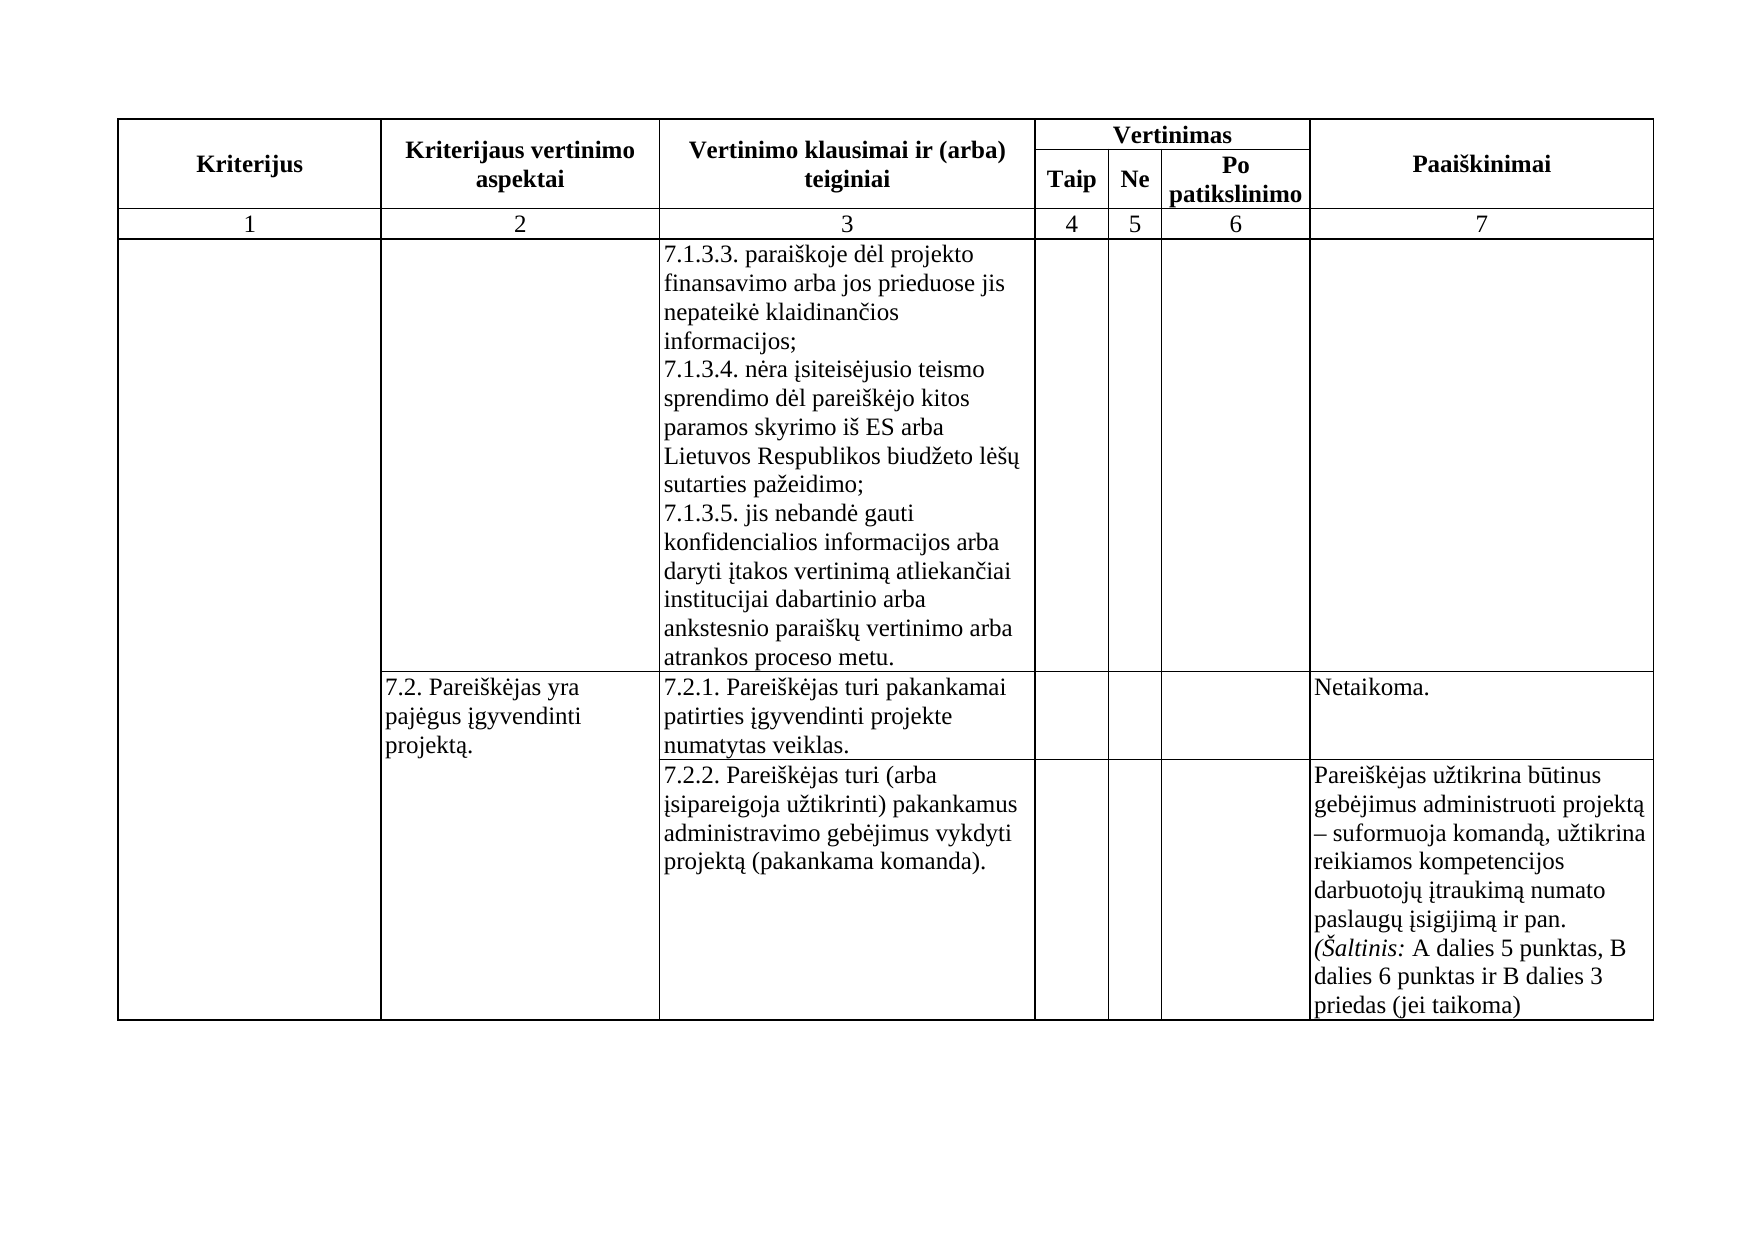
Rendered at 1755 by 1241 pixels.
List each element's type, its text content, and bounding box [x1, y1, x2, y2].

table_cell [1036, 672, 1108, 758]
table_cell [1162, 760, 1309, 1019]
table_cell 5 [1109, 209, 1161, 238]
table_cell 7.2.2. Pareiškėjas turi (arba įsipareigoja užtikrinti) pakankamus administravimo gebėjimus vykdyti projektą (pakankama komanda). [660, 760, 1034, 1019]
table_cell 6 [1162, 209, 1309, 238]
table_cell [1109, 760, 1161, 1019]
table_cell [1162, 240, 1309, 671]
table_cell [1162, 672, 1309, 758]
table_cell 2 [382, 209, 659, 238]
table_cell 3 [660, 209, 1034, 238]
table_cell 4 [1036, 209, 1108, 238]
table_cell 1 [119, 209, 380, 238]
table_cell [382, 240, 659, 671]
table_header Vertinimo klausimai ir (arba) teiginiai [660, 120, 1034, 208]
table_header Paaiškinimai [1311, 120, 1653, 208]
table_cell Ne [1109, 150, 1161, 208]
table_header Vertinimas [1036, 120, 1309, 148]
table_cell [1109, 672, 1161, 758]
table_cell 7 [1311, 209, 1653, 238]
table_cell [119, 240, 380, 1019]
table_cell 7.1.3.3. paraiškoje dėl projekto finansavimo arba jos prieduose jis nepateikė klaidinančios informacijos; 7.1.3.4. nėra įsiteisėjusio teismo sprendimo dėl pareiškėjo kitos paramos skyrimo iš ES arba Lietuvos Respublikos biudžeto lėšų sutarties pažeidimo; 7.1.3.5. jis nebandė gauti konfidencialios informacijos arba daryti įtakos vertinimą atliekančiai institucijai dabartinio arba ankstesnio paraiškų vertinimo arba atrankos proceso metu. [660, 240, 1034, 671]
table_cell Netaikoma. [1311, 672, 1653, 758]
table_cell Taip [1036, 150, 1108, 208]
table_cell 7.2.1. Pareiškėjas turi pakankamai patirties įgyvendinti projekte numatytas veiklas. [660, 672, 1034, 758]
table_cell Po patikslinimo [1162, 150, 1309, 208]
table_header Kriterijus [119, 120, 380, 208]
table_header Kriterijaus vertinimo aspektai [382, 120, 659, 208]
table_cell 7.2. Pareiškėjas yra pajėgus įgyvendinti projektą. [382, 672, 659, 1019]
table_cell [1109, 240, 1161, 671]
table_cell [1036, 240, 1108, 671]
table_cell [1036, 760, 1108, 1019]
table_cell Pareiškėjas užtikrina būtinus gebėjimus administruoti projektą – suformuoja komandą, užtikrina reikiamos kompetencijos darbuotojų įtraukimą numato paslaugų įsigijimą ir pan. (Šaltinis: A dalies 5 punktas, B dalies 6 punktas ir B dalies 3 priedas (jei taikoma) [1311, 760, 1653, 1019]
table_cell [1311, 240, 1653, 671]
